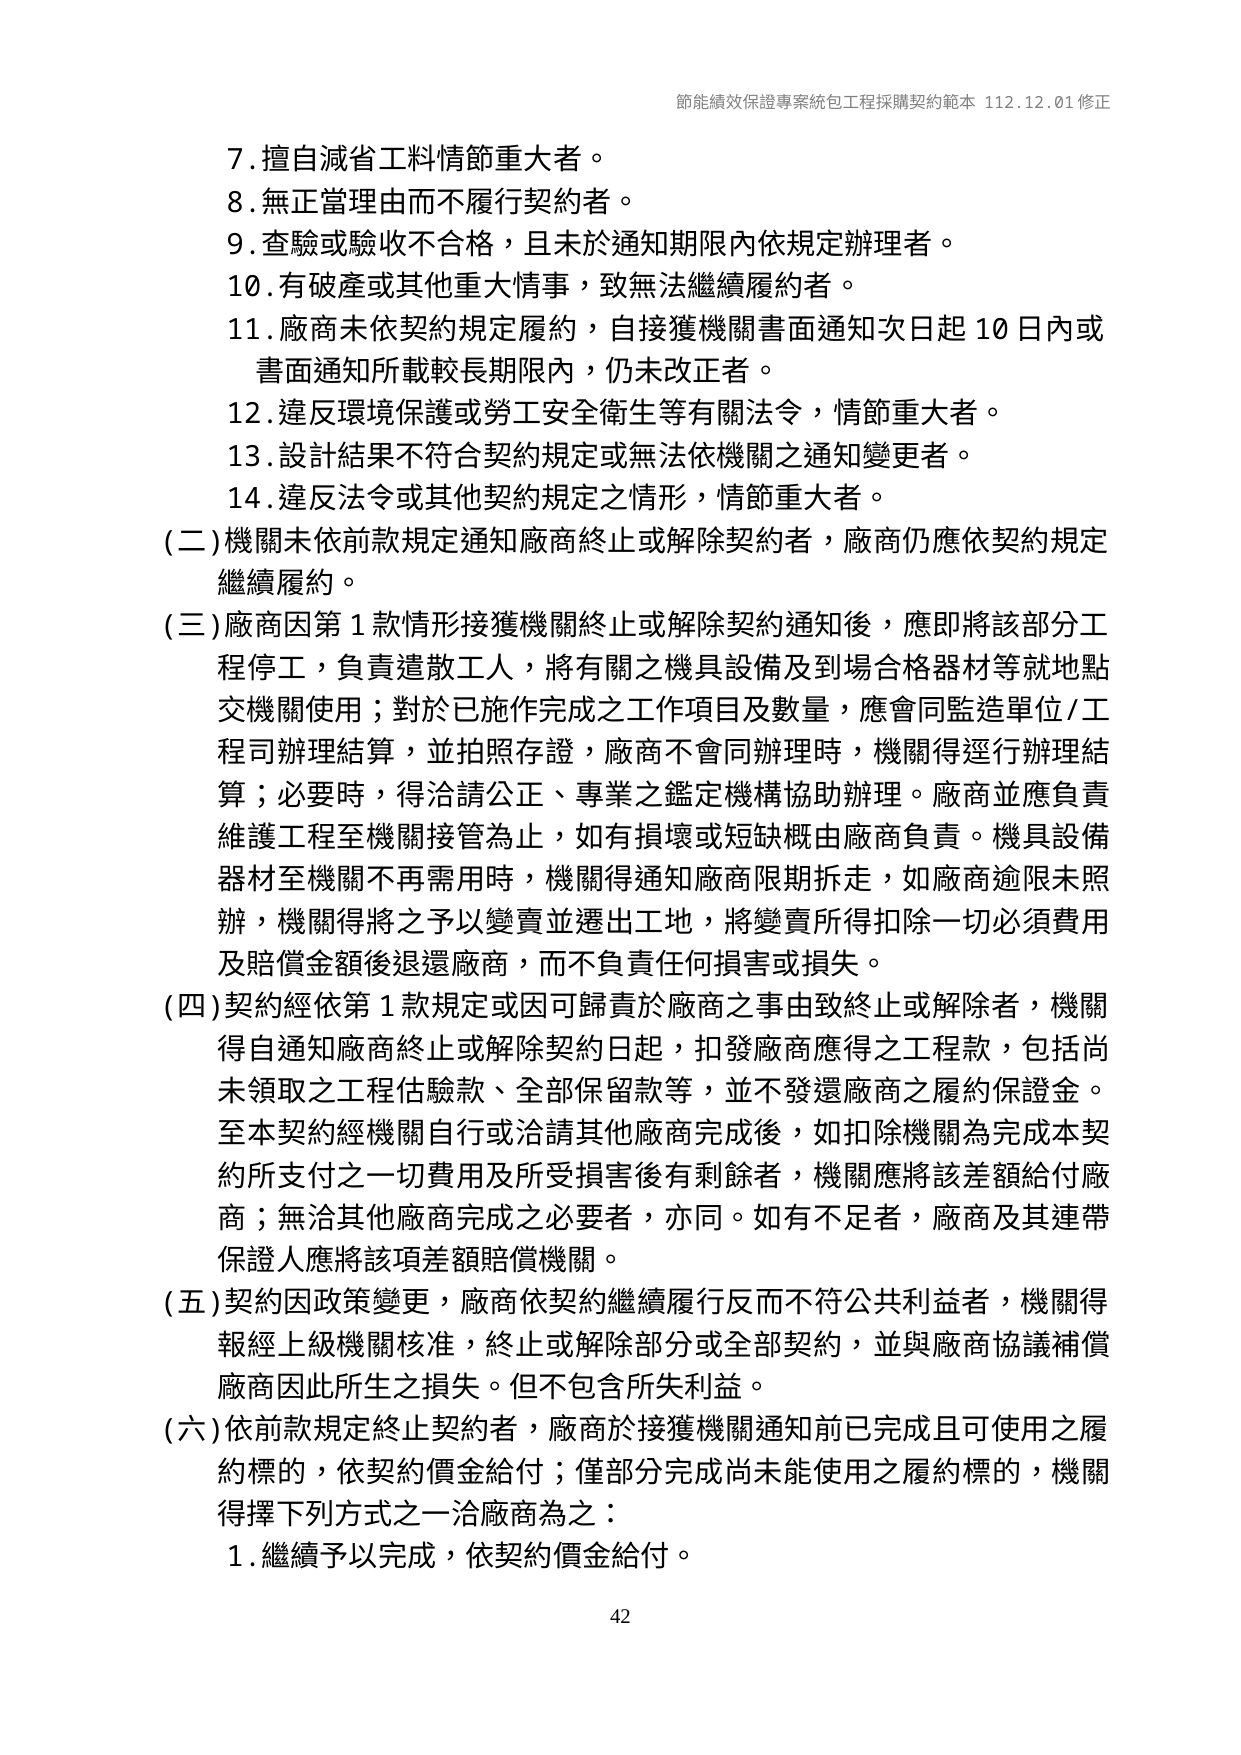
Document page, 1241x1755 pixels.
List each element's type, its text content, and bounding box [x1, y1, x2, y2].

text 11.廠商未依契約規定履約，自接獲機關書面通知次日起10日內或書面通知所載較長期限內，仍未改正者。 [226, 305, 1104, 390]
text 8.無正當理由而不履行契約者。 [226, 178, 1104, 221]
text 9.查驗或驗收不合格，且未於通知期限內依規定辦理者。 [226, 221, 1104, 263]
text 10.有破產或其他重大情事，致無法繼續履約者。 [226, 263, 1104, 305]
text (六)依前款規定終止契約者，廠商於接獲機關通知前已完成且可使用之履約標的，依契約價金給付；僅部分完成尚未能使用之履約標的，機關得擇下列方式之一洽廠商為之： [159, 1406, 1110, 1533]
text 13.設計結果不符合契約規定或無法依機關之通知變更者。 [226, 432, 1104, 475]
text (五)契約因政策變更，廠商依契約繼續履行反而不符公共利益者，機關得報經上級機關核准，終止或解除部分或全部契約，並與廠商協議補償廠商因此所生之損失。但不包含所失利益。 [159, 1279, 1110, 1406]
text (四)契約經依第1款規定或因可歸責於廠商之事由致終止或解除者，機關得自通知廠商終止或解除契約日起，扣發廠商應得之工程款，包括尚未領取之工程估驗款、全部保留款等，並不發還廠商之履約保證金。至本契約經機關自行或洽請其他廠商完成後，如扣除機關為完成本契約所支付之一切費用及所受損害後有剩餘者，機關應將該差額給付廠商；無洽其他廠商完成之必要者，亦同。如有不足者，廠商及其連帶保證人應將該項差額賠償機關。 [159, 983, 1110, 1279]
text 12.違反環境保護或勞工安全衛生等有關法令，情節重大者。 [226, 390, 1104, 432]
text (三)廠商因第1款情形接獲機關終止或解除契約通知後，應即將該部分工程停工，負責遣散工人，將有關之機具設備及到場合格器材等就地點交機關使用；對於已施作完成之工作項目及數量，應會同監造單位/工程司辦理結算，並拍照存證，廠商不會同辦理時，機關得逕行辦理結算；必要時，得洽請公正、專業之鑑定機構協助辦理。廠商並應負責維護工程至機關接管為止，如有損壞或短缺概由廠商負責。機具設備器材至機關不再需用時，機關得通知廠商限期拆走，如廠商逾限未照辦，機關得將之予以變賣並遷出工地，將變賣所得扣除一切必須費用及賠償金額後退還廠商，而不負責任何損害或損失。 [159, 602, 1110, 983]
text 14.違反法令或其他契約規定之情形，情節重大者。 [226, 475, 1104, 517]
text (二)機關未依前款規定通知廠商終止或解除契約者，廠商仍應依契約規定繼續履約。 [159, 517, 1110, 602]
text 7.擅自減省工料情節重大者。 [226, 136, 1104, 178]
text 1.繼續予以完成，依契約價金給付。 [226, 1533, 1104, 1575]
